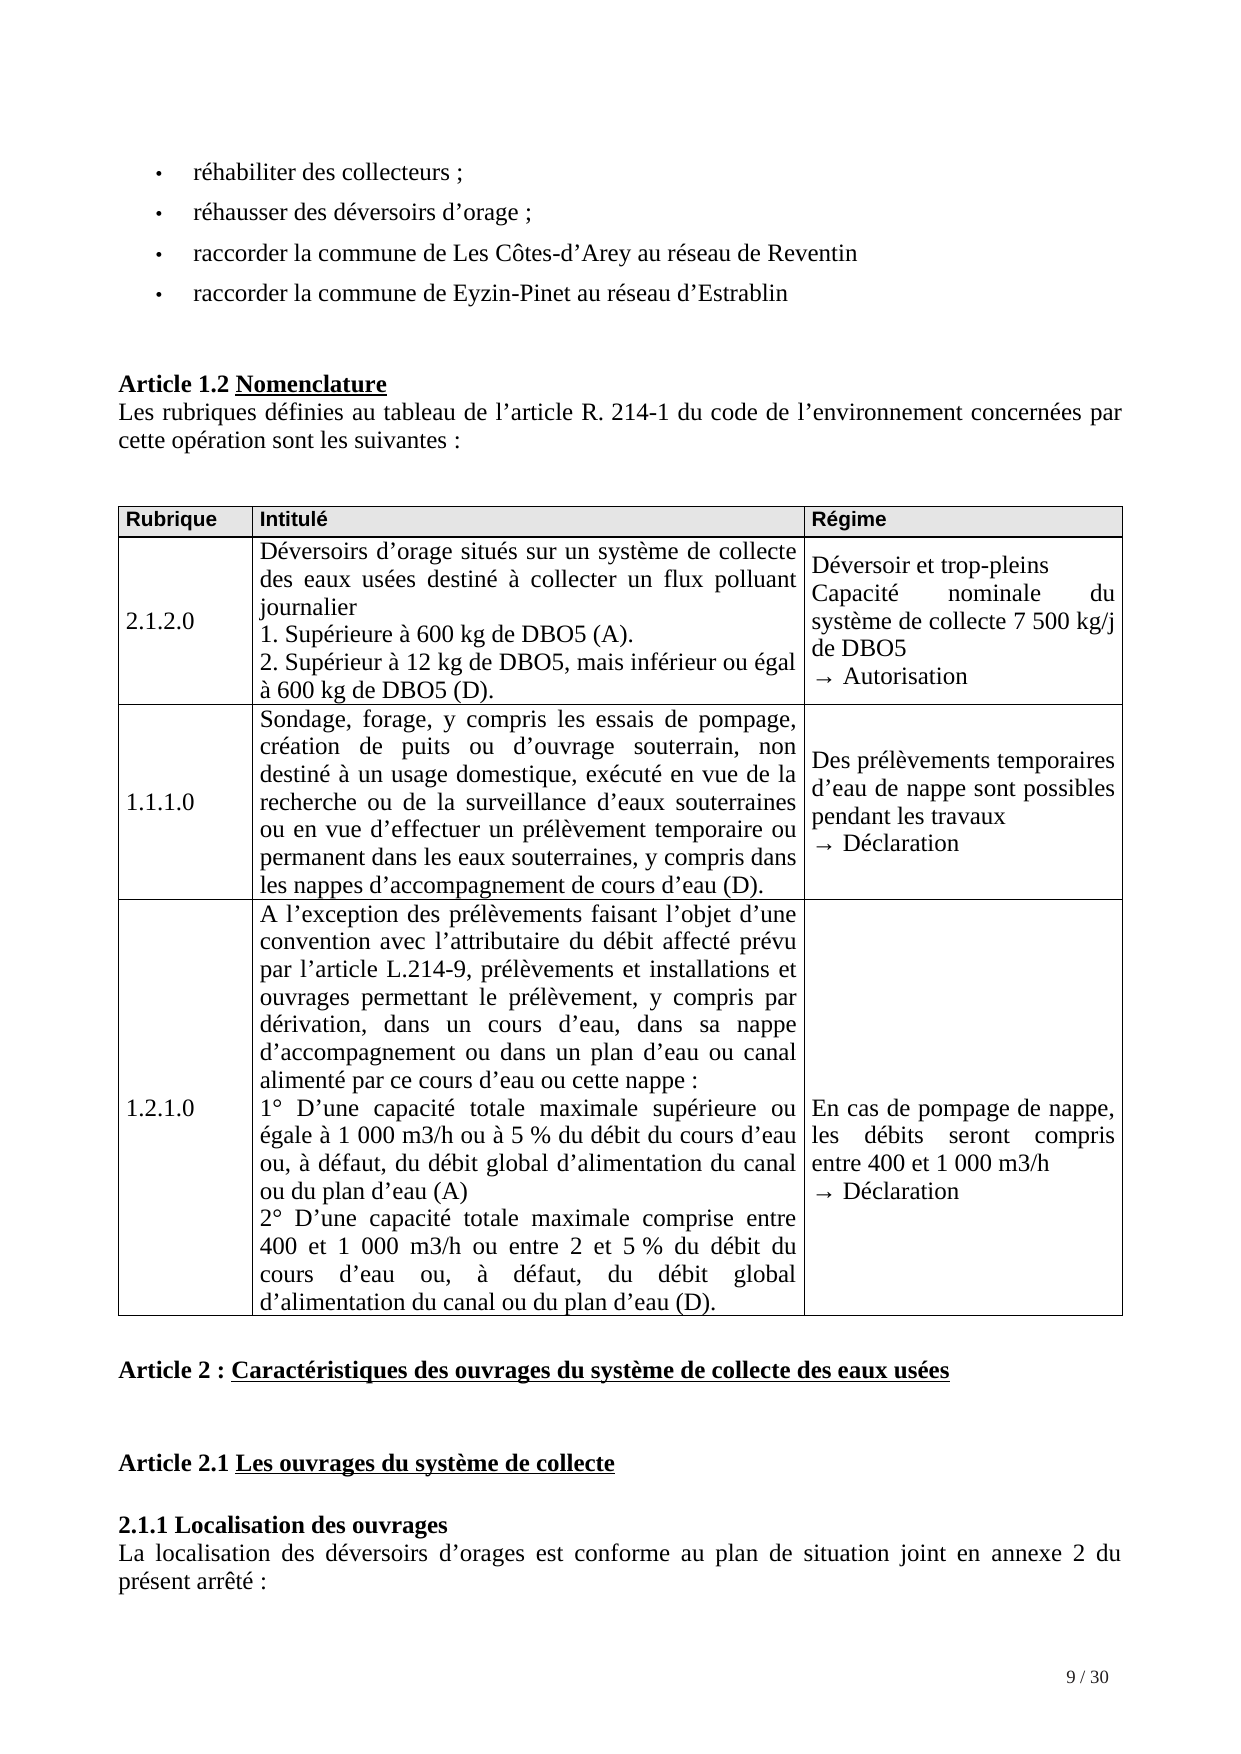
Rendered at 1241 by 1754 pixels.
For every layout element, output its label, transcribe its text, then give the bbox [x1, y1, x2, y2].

list réhabiliter des collecteurs ; [156, 158, 1122, 186]
table_cell En cas de pompage de nappe, les débits seront compris entre 400 et 1 000 m3/h → Déclaration [805, 900, 1122, 1315]
table_cell A l’exception des prélèvements faisant l’objet d’une convention avec l’attributaire du débit affecté prévu par l’article L.214-9, prélèvements et installations et ouvrages permettant le prélèvement, y compris par dérivation, dans un cours d’eau, dans sa nappe d’accompagnement ou dans un plan d’eau ou canal alimenté par ce cours d’eau ou cette nappe : 1° D’une capacité totale maximale supérieure ou égale à 1 000 m3/h ou à 5 % du débit du cours d’eau ou, à défaut, du débit global d’alimentation du canal ou du plan d’eau (A) 2° D’une capacité totale maximale comprise entre 400 et 1 000 m3/h ou entre 2 et 5 % du débit du cours d’eau ou, à défaut, du débit global d’alimentation du canal ou du plan d’eau (D). [253, 900, 804, 1315]
text Les rubriques définies au tableau de l’article R. 214-1 du code de l’environnement concernées par cette opération sont les suivantes : [118, 398, 1122, 453]
subtitle Localisation des ouvrages [118, 1511, 1122, 1539]
list raccorder la commune de Les Côtes‑d’Arey au réseau de Reventin [156, 239, 1122, 266]
table_header Rubrique [119, 507, 252, 536]
list réhausser des déversoirs d’orage ; [156, 198, 1122, 226]
table_header Intitulé [253, 507, 804, 536]
table_cell 1.2.1.0 [119, 900, 252, 1315]
table_header Régime [805, 507, 1122, 536]
subtitle Nomenclature [118, 370, 1122, 398]
table_cell Déversoir et trop-pleins Capacité nominale du système de collecte 7 500 kg/j de DBO5 → Autorisation [805, 538, 1122, 704]
table_cell 1.1.1.0 [119, 705, 252, 899]
table_cell Des prélèvements temporaires d’eau de nappe sont possibles pendant les travaux → Déclaration [805, 705, 1122, 899]
list raccorder la commune de Eyzin‑Pinet au réseau d’Estrablin [156, 279, 1122, 307]
table_cell 2.1.2.0 [119, 538, 252, 704]
subtitle Les ouvrages du système de collecte [118, 1449, 1122, 1477]
text La localisation des déversoirs d’orages est conforme au plan de situation joint en annexe 2 du présent arrêté : [118, 1539, 1122, 1594]
table_cell Déversoirs d’orage situés sur un système de collecte des eaux usées destiné à collecter un flux polluant journalier 1. Supérieure à 600 kg de DBO5 (A). 2. Supérieur à 12 kg de DBO5, mais inférieur ou égal à 600 kg de DBO5 (D). [253, 538, 804, 704]
table_cell Sondage, forage, y compris les essais de pompage, création de puits ou d’ouvrage souterrain, non destiné à un usage domestique, exécuté en vue de la recherche ou de la surveillance d’eaux souterraines ou en vue d’effectuer un prélèvement temporaire ou permanent dans les eaux souterraines, y compris dans les nappes d’accompagnement de cours d’eau (D). [253, 705, 804, 899]
